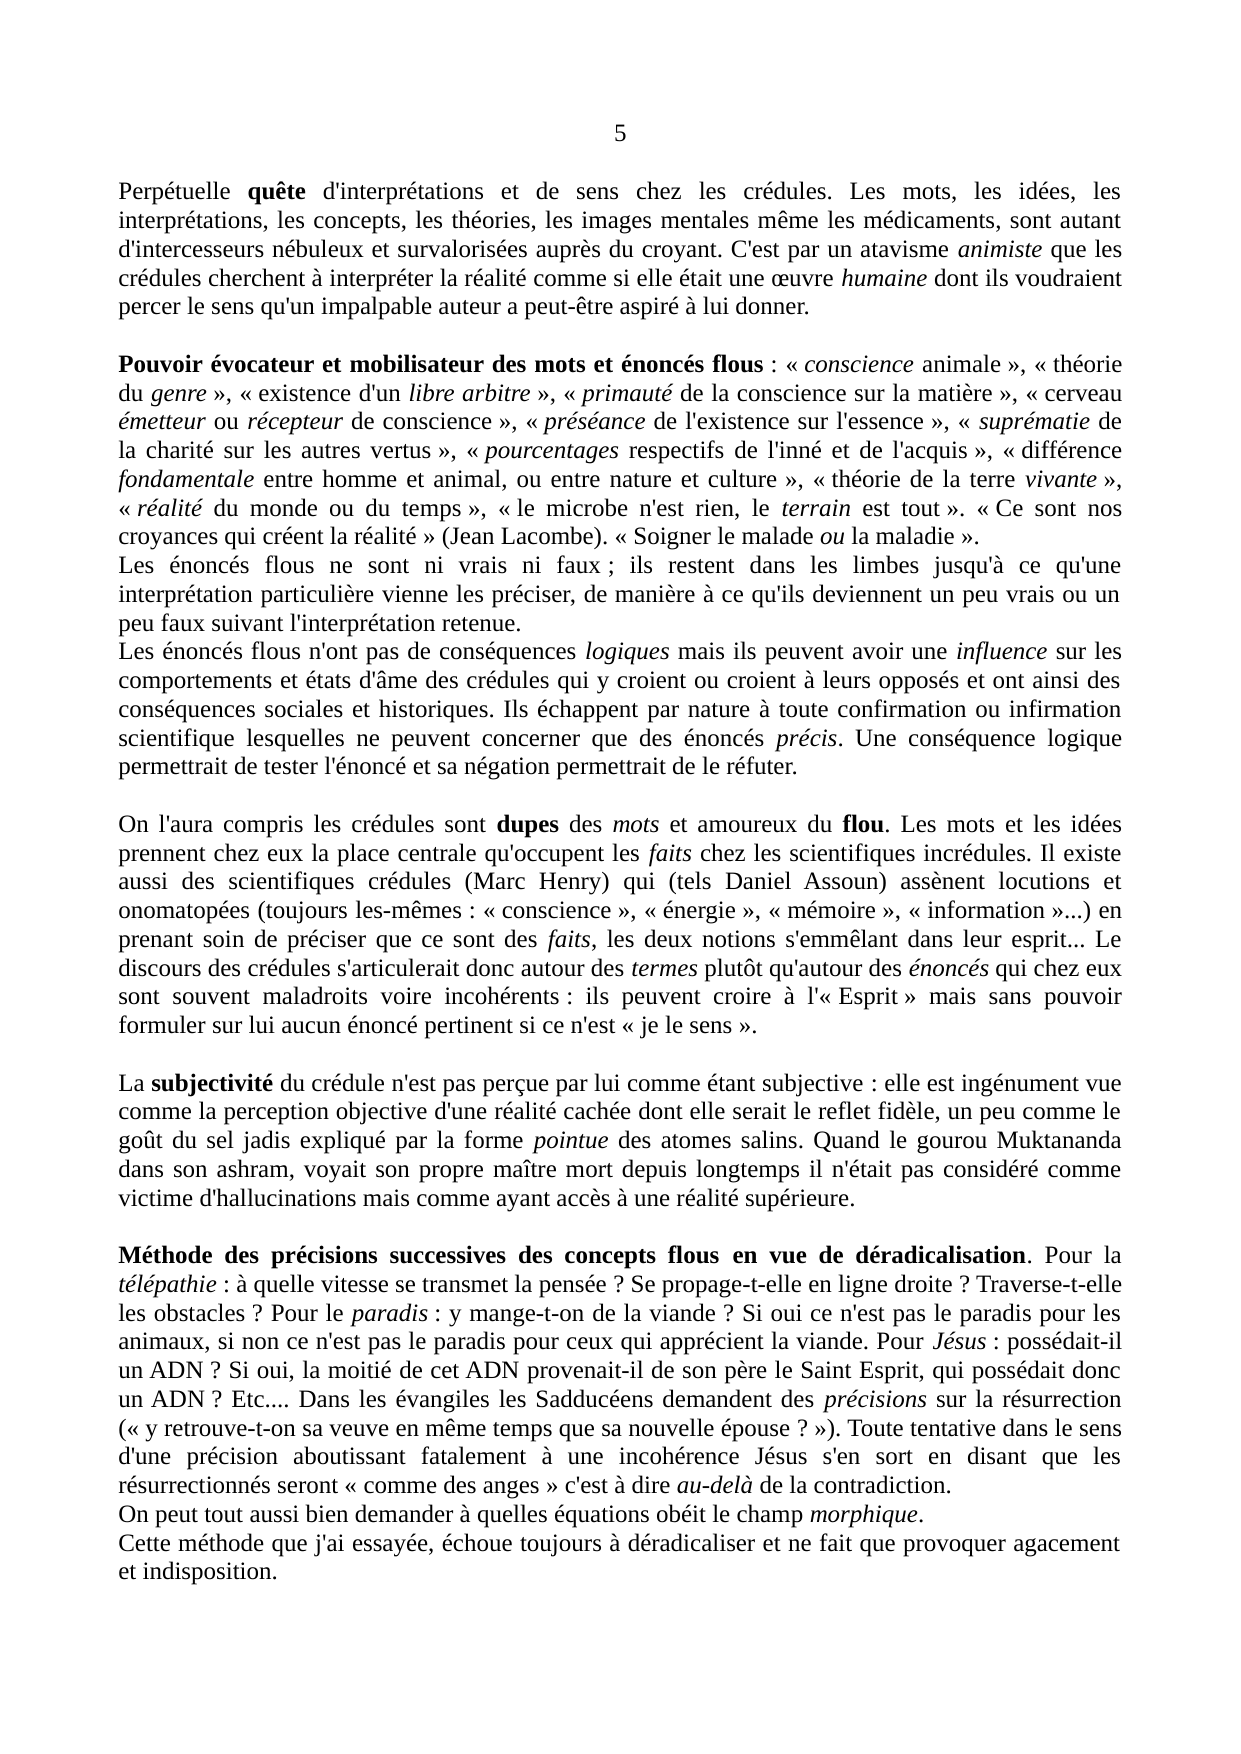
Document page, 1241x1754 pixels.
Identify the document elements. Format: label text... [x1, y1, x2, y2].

text On peut tout aussi bien demander à quelles équations obéit le champ morphique. [118, 1499, 1122, 1528]
text Les énoncés flous ne sont ni vrais ni faux ; ils restent dans les limbes jusqu'à ce qu'une interprétation particulière vienne les préciser, de manière à ce qu'ils deviennent un peu vrais ou un peu faux suivant l'interprétation retenue. [118, 550, 1122, 636]
text Perpétuelle quête d'interprétations et de sens chez les crédules. Les mots, les idées, les interprétations, les concepts, les théories, les images mentales même les médicaments, sont autant d'intercesseurs nébuleux et survalorisées auprès du croyant. C'est par un atavisme animiste que les crédules cherchent à interpréter la réalité comme si elle était une œuvre humaine dont ils voudraient percer le sens qu'un impalpable auteur a peut-être aspiré à lui donner. [118, 176, 1122, 320]
text On l'aura compris les crédules sont dupes des mots et amoureux du flou. Les mots et les idées prennent chez eux la place centrale qu'occupent les faits chez les scientifiques incrédules. Il existe aussi des scientifiques crédules (Marc Henry) qui (tels Daniel Assoun) assènent locutions et onomatopées (toujours les-mêmes : « conscience », « énergie », « mémoire », « information »...) en prenant soin de préciser que ce sont des faits, les deux notions s'emmêlant dans leur esprit... Le discours des crédules s'articulerait donc autour des termes plutôt qu'autour des énoncés qui chez eux sont souvent maladroits voire incohérents : ils peuvent croire à l'« Esprit » mais sans pouvoir formuler sur lui aucun énoncé pertinent si ce n'est « je le sens ». [118, 809, 1122, 1039]
text Méthode des précisions successives des concepts flous en vue de déradicalisation. Pour la télépathie : à quelle vitesse se transmet la pensée ? Se propage-t-elle en ligne droite ? Traverse-t-elle les obstacles ? Pour le paradis : y mange-t-on de la viande ? Si oui ce n'est pas le paradis pour les animaux, si non ce n'est pas le paradis pour ceux qui apprécient la viande. Pour Jésus : possédait-il un ADN ? Si oui, la moitié de cet ADN provenait-il de son père le Saint Esprit, qui possédait donc un ADN ? Etc.... Dans les évangiles les Sadducéens demandent des précisions sur la résurrection (« y retrouve-t-on sa veuve en même temps que sa nouvelle épouse ? »). Toute tentative dans le sens d'une précision aboutissant fatalement à une incohérence Jésus s'en sort en disant que les résurrectionnés seront « comme des anges » c'est à dire au-delà de la contradiction. [118, 1240, 1122, 1499]
text Pouvoir évocateur et mobilisateur des mots et énoncés flous : « conscience animale », « théorie du genre », « existence d'un libre arbitre », « primauté de la conscience sur la matière », « cerveau émetteur ou récepteur de conscience », « préséance de l'existence sur l'essence », « suprématie de la charité sur les autres vertus », « pourcentages respectifs de l'inné et de l'acquis », « différence fondamentale entre homme et animal, ou entre nature et culture », « théorie de la terre vivante », « réalité du monde ou du temps », « le microbe n'est rien, le terrain est tout ». « Ce sont nos croyances qui créent la réalité » (Jean Lacombe). « Soigner le malade ou la maladie ». [118, 349, 1122, 550]
text Les énoncés flous n'ont pas de conséquences logiques mais ils peuvent avoir une influence sur les comportements et états d'âme des crédules qui y croient ou croient à leurs opposés et ont ainsi des conséquences sociales et historiques. Ils échappent par nature à toute confirmation ou infirmation scientifique lesquelles ne peuvent concerner que des énoncés précis. Une conséquence logique permettrait de tester l'énoncé et sa négation permettrait de le réfuter. [118, 636, 1122, 780]
text La subjectivité du crédule n'est pas perçue par lui comme étant subjective : elle est ingénument vue comme la perception objective d'une réalité cachée dont elle serait le reflet fidèle, un peu comme le goût du sel jadis expliqué par la forme pointue des atomes salins. Quand le gourou Muktananda dans son ashram, voyait son propre maître mort depuis longtemps il n'était pas considéré comme victime d'hallucinations mais comme ayant accès à une réalité supérieure. [118, 1068, 1122, 1211]
text Cette méthode que j'ai essayée, échoue toujours à déradicaliser et ne fait que provoquer agacement et indisposition. [118, 1528, 1122, 1585]
